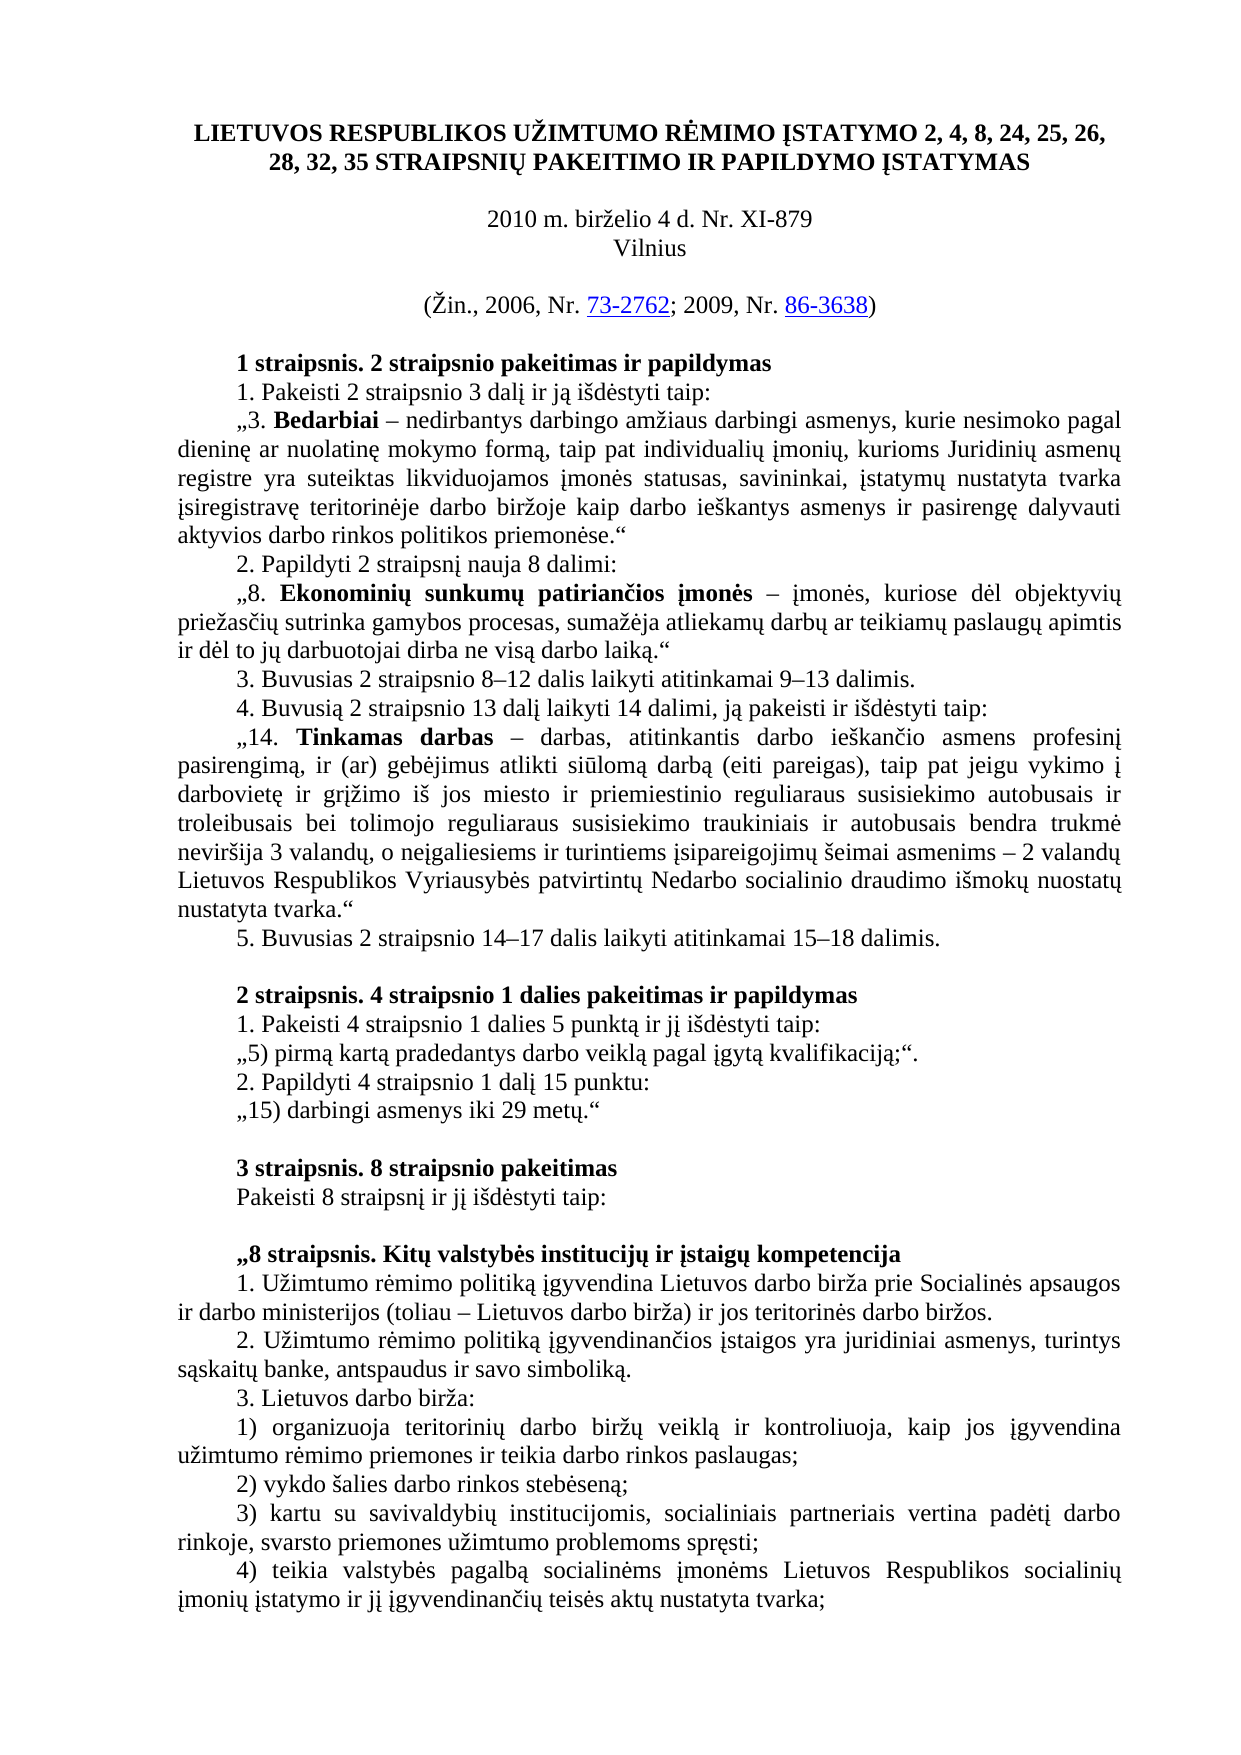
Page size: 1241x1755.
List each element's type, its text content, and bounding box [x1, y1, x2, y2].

text 4) teikia valstybės pagalbą socialinėms įmonėms Lietuvos Respublikos socialinių įmonių įstatymo ir jį įgyvendinančių teisės aktų nustatyta tvarka; [177, 1556, 1122, 1613]
text „14. Tinkamas darbas – darbas, atitinkantis darbo ieškančio asmens profesinį pasirengimą, ir (ar) gebėjimus atlikti siūlomą darbą (eiti pareigas), taip pat jeigu vykimo į darbovietę ir grįžimo iš jos miesto ir priemiestinio reguliaraus susisiekimo autobusais ir troleibusais bei tolimojo reguliaraus susisiekimo traukiniais ir autobusais bendra trukmė neviršija 3 valandų, o neįgaliesiems ir turintiems įsipareigojimų šeimai asmenims – 2 valandų Lietuvos Respublikos Vyriausybės patvirtintų Nedarbo socialinio draudimo išmokų nuostatų nustatyta tvarka.“ [177, 722, 1122, 923]
text 1. Užimtumo rėmimo politiką įgyvendina Lietuvos darbo birža prie Socialinės apsaugos ir darbo ministerijos (toliau – Lietuvos darbo birža) ir jos teritorinės darbo biržos. [177, 1268, 1122, 1326]
text 5. Buvusias 2 straipsnio 14–17 dalis laikyti atitinkamai 15–18 dalimis. [177, 923, 1122, 952]
text 2. Užimtumo rėmimo politiką įgyvendinančios įstaigos yra juridiniai asmenys, turintys sąskaitų banke, antspaudus ir savo simboliką. [177, 1326, 1122, 1383]
text 2. Papildyti 2 straipsnį nauja 8 dalimi: [177, 549, 1122, 578]
text „3. Bedarbiai – nedirbantys darbingo amžiaus darbingi asmenys, kurie nesimoko pagal dieninę ar nuolatinę mokymo formą, taip pat individualių įmonių, kurioms Juridinių asmenų registre yra suteiktas likviduojamos įmonės statusas, savininkai, įstatymų nustatyta tvarka įsiregistravę teritorinėje darbo biržoje kaip darbo ieškantys asmenys ir pasirengę dalyvauti aktyvios darbo rinkos politikos priemonėse.“ [177, 406, 1122, 549]
text 3 straipsnis. 8 straipsnio pakeitimas [177, 1153, 1122, 1182]
text „8. Ekonominių sunkumų patiriančios įmonės – įmonės, kuriose dėl objektyvių priežasčių sutrinka gamybos procesas, sumažėja atliekamų darbų ar teikiamų paslaugų apimtis ir dėl to jų darbuotojai dirba ne visą darbo laiką.“ [177, 578, 1122, 664]
text 1. Pakeisti 2 straipsnio 3 dalį ir ją išdėstyti taip: [177, 377, 1122, 406]
text 1) organizuoja teritorinių darbo biržų veiklą ir kontroliuoja, kaip jos įgyvendina užimtumo rėmimo priemones ir teikia darbo rinkos paslaugas; [177, 1412, 1122, 1469]
text 2010 m. birželio 4 d. Nr. XI-879 [177, 204, 1122, 233]
text 4. Buvusią 2 straipsnio 13 dalį laikyti 14 dalimi, ją pakeisti ir išdėstyti taip: [177, 693, 1122, 722]
text LIETUVOS RESPUBLIKOS UŽIMTUMO RĖMIMO ĮSTATYMO 2, 4, 8, 24, 25, 26, 28, 32, 35 STRAIPSNIŲ PAKEITIMO IR PAPILDYMO ĮSTATYMAS [177, 118, 1122, 176]
text 3) kartu su savivaldybių institucijomis, socialiniais partneriais vertina padėtį darbo rinkoje, svarsto priemones užimtumo problemoms spręsti; [177, 1498, 1122, 1556]
text „5) pirmą kartą pradedantys darbo veiklą pagal įgytą kvalifikaciją;“. [177, 1038, 1122, 1067]
text „8 straipsnis. Kitų valstybės institucijų ir įstaigų kompetencija [177, 1239, 1122, 1268]
text „15) darbingi asmenys iki 29 metų.“ [177, 1096, 1122, 1124]
text Pakeisti 8 straipsnį ir jį išdėstyti taip: [177, 1182, 1122, 1211]
text (Žin., 2006, Nr. 73-2762; 2009, Nr. 86-3638) [177, 291, 1122, 319]
text 2 straipsnis. 4 straipsnio 1 dalies pakeitimas ir papildymas [177, 981, 1122, 1009]
text 3. Buvusias 2 straipsnio 8–12 dalis laikyti atitinkamai 9–13 dalimis. [177, 664, 1122, 693]
text 2) vykdo šalies darbo rinkos stebėseną; [177, 1469, 1122, 1498]
text 2. Papildyti 4 straipsnio 1 dalį 15 punktu: [177, 1067, 1122, 1096]
text Vilnius [177, 233, 1122, 262]
text 1. Pakeisti 4 straipsnio 1 dalies 5 punktą ir jį išdėstyti taip: [177, 1009, 1122, 1038]
text 3. Lietuvos darbo birža: [177, 1383, 1122, 1412]
text 1 straipsnis. 2 straipsnio pakeitimas ir papildymas [177, 348, 1122, 377]
